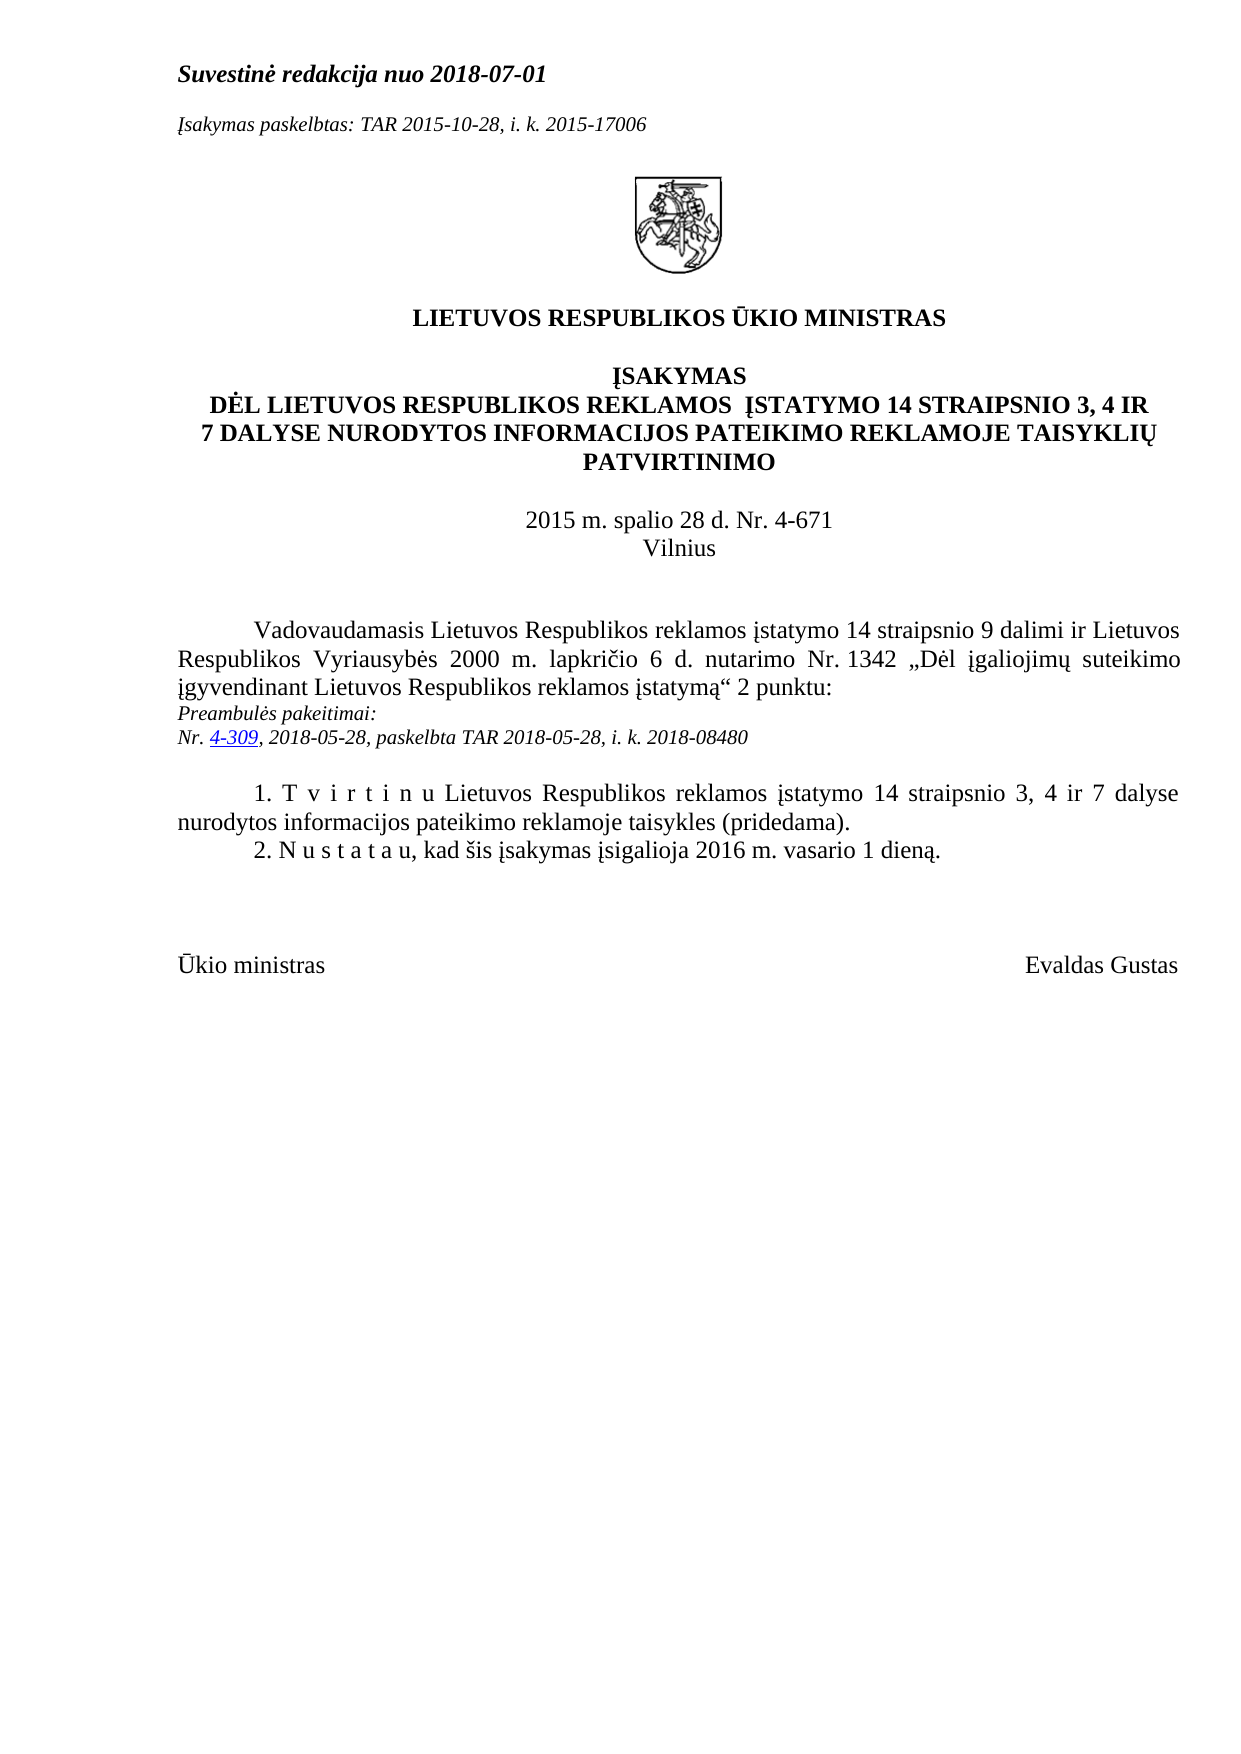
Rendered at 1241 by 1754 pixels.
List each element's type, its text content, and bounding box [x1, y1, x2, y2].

text DĖL LIETUVOS RESPUBLIKOS REKLAMOS ĮSTATYMO 14 STRAIPSNIO 3, 4 IR 7 DALYSE NURODYTOS INFORMACIJOS PATEIKIMO REKLAMOJE TAISYKLIŲ patvirtinimo [177, 390, 1181, 476]
text Vilnius [177, 533, 1181, 562]
text 2. N u s t a t a u, kad šis įsakymas įsigalioja 2016 m. vasario 1 dieną. [177, 836, 1181, 864]
text 2015 m. spalio 28 d. Nr. 4-671 [177, 505, 1181, 533]
text Nr. 4-309, 2018-05-28, paskelbta TAR 2018-05-28, i. k. 2018-08480 [177, 725, 1181, 749]
text Įsakymas paskelbtas: TAR 2015-10-28, i. k. 2015-17006 [177, 112, 1181, 136]
text LIETUVOS RESPUBLIKOS ŪKIO MINISTRAS [177, 303, 1181, 332]
text Suvestinė redakcija nuo 2018-07-01 [177, 59, 1181, 88]
text Preambulės pakeitimai: [177, 701, 1181, 725]
text Vadovaudamasis Lietuvos Respublikos reklamos įstatymo 14 straipsnio 9 dalimi ir Lietuvos Respublikos Vyriausybės 2000 m. lapkričio 6 d. nutarimo Nr. 1342 „Dėl įgaliojimų suteikimo įgyvendinant Lietuvos Respublikos reklamos įstatymą“ 2 punktu: [177, 615, 1181, 701]
text įsakymas [177, 361, 1181, 390]
text Ūkio ministras Evaldas Gustas [177, 951, 1181, 979]
text 1. T v i r t i n u Lietuvos Respublikos reklamos įstatymo 14 straipsnio 3, 4 ir 7 dalyse nurodytos informacijos pateikimo reklamoje taisykles (pridedama). [177, 778, 1181, 836]
